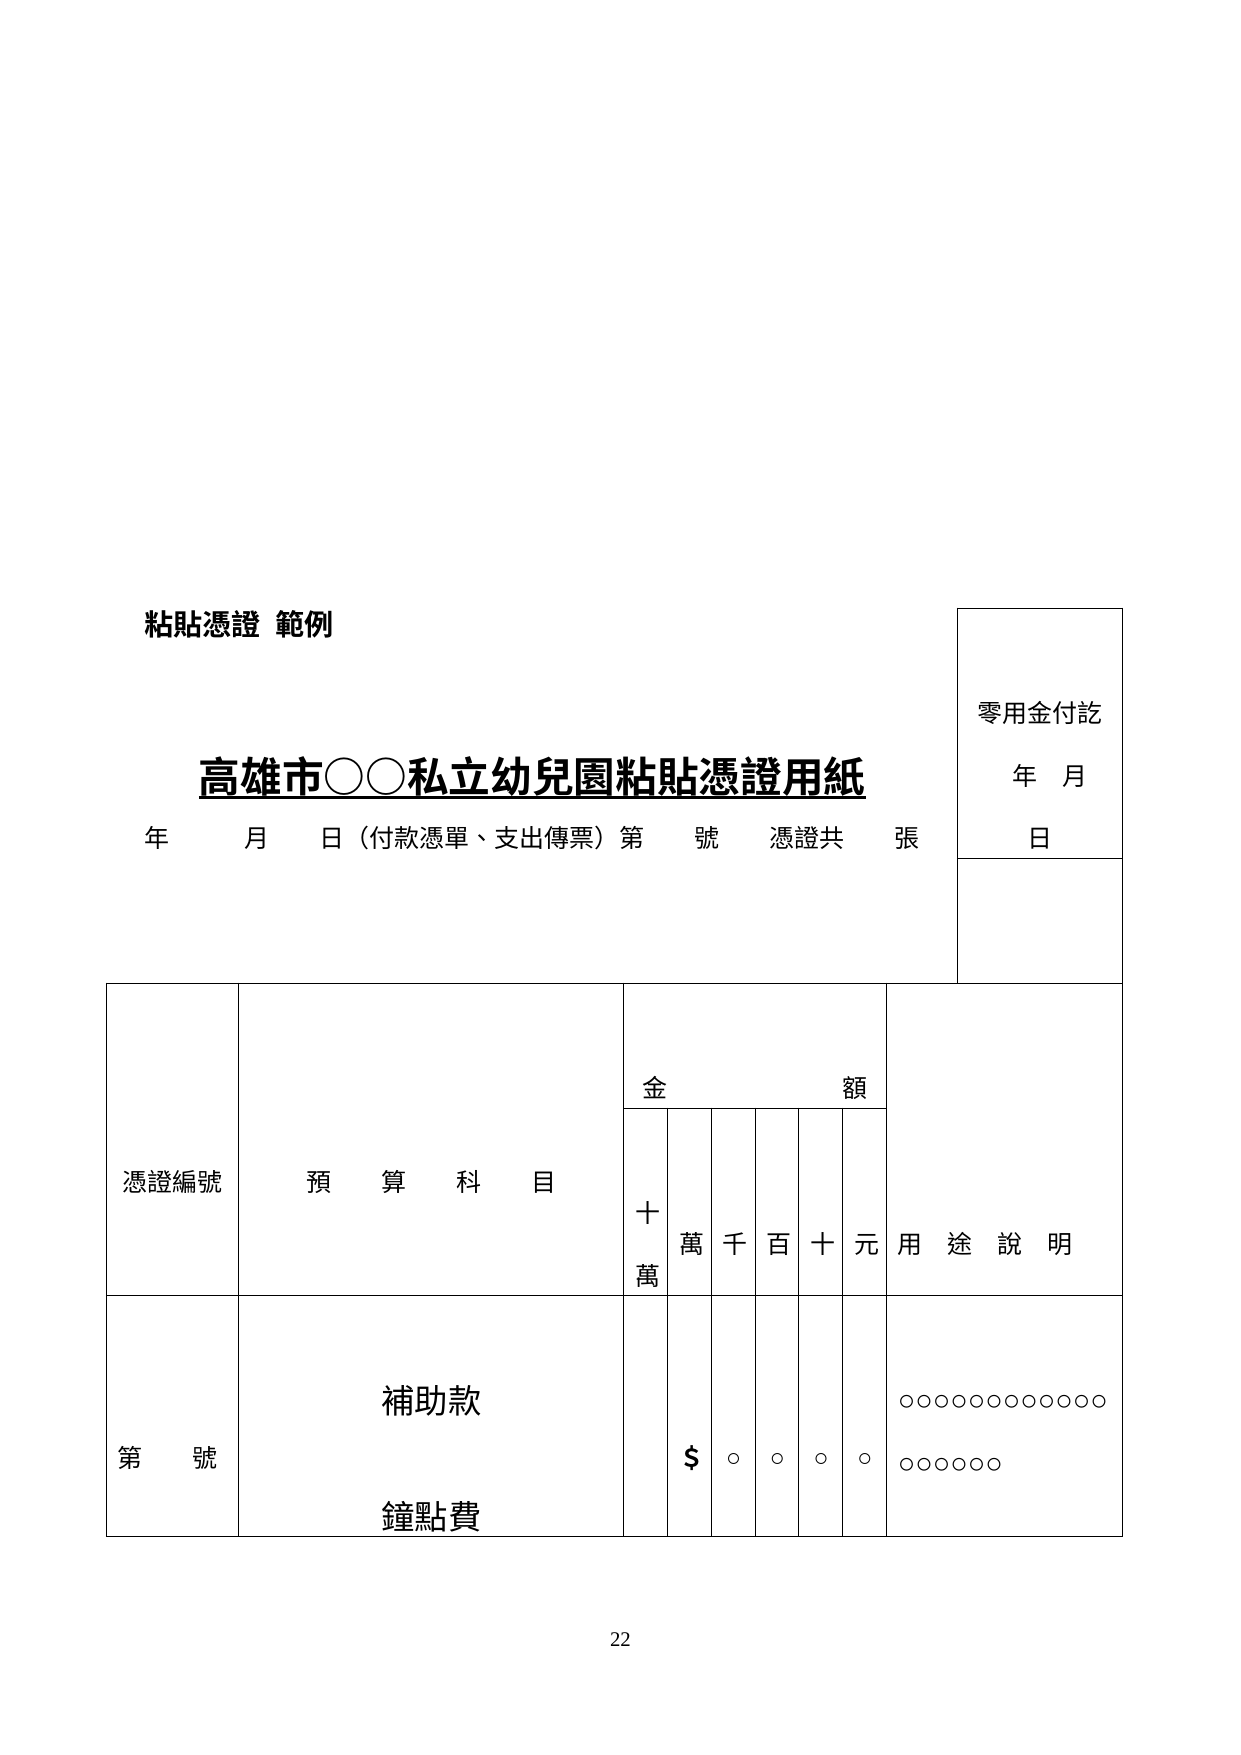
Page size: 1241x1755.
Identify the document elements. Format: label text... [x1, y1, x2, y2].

table_cell 十 [799, 1109, 842, 1295]
table_cell 預 算 科 目 [239, 984, 623, 1295]
table_cell 用 途 說 明 [887, 1108, 1122, 1295]
table_cell 補助款 鐘點費 [239, 1296, 623, 1536]
table_header 零用金付訖 年 月 日 [958, 609, 1122, 858]
table_cell 元 [843, 1109, 886, 1295]
table_cell 百 [756, 1109, 798, 1295]
table_cell 第 號 [107, 1296, 238, 1536]
table_cell ○ [712, 1296, 755, 1536]
table_cell 千 [712, 1109, 755, 1295]
table_cell ○○○○○○○○○○○○○○○○○○ [887, 1296, 1122, 1536]
table_header 高雄市○○私立幼兒園粘貼憑證用紙 年 月 日（付款憑單、支出傳票）第 號 憑證共 張 [106, 594, 957, 983]
table_cell 十萬 [624, 1109, 667, 1295]
table_cell [624, 1296, 667, 1536]
table_cell ○ [843, 1296, 886, 1536]
table_cell ○ [799, 1296, 842, 1536]
table_cell ○ [756, 1296, 798, 1536]
table_cell 金 額 [624, 984, 886, 1108]
table_cell 憑證編號 [107, 984, 238, 1295]
table_cell ＄ [668, 1296, 711, 1536]
table_cell [887, 984, 1122, 1108]
table_cell 萬 [668, 1109, 711, 1295]
table_cell [958, 859, 1122, 983]
